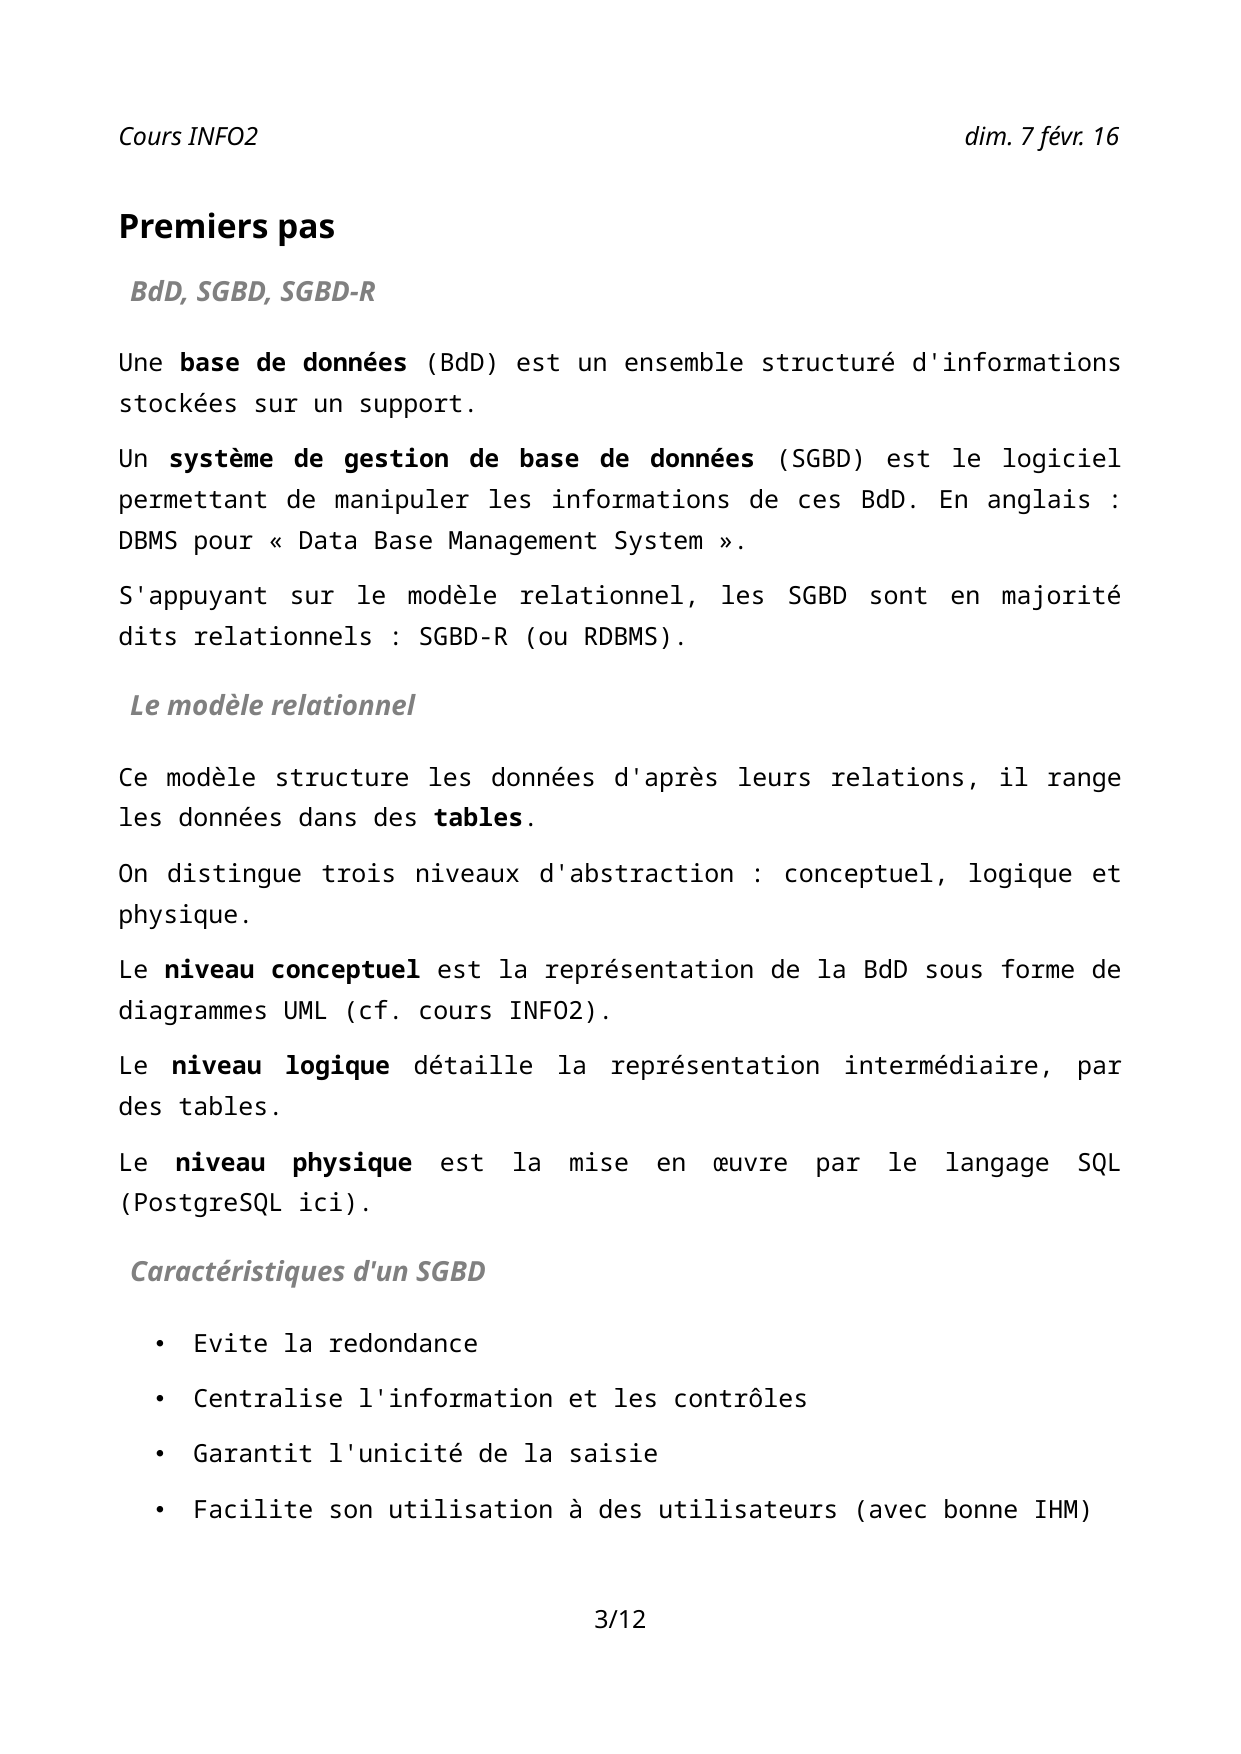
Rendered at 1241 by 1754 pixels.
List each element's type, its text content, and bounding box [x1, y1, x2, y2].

subtitle Premiers pas [118, 202, 1122, 248]
subtitle Caractéristiques d'un SGBD [130, 1252, 1122, 1290]
text On distingue trois niveaux d'abstraction : conceptuel, logique et physique. [118, 855, 1122, 930]
text Le niveau conceptuel est la représentation de la BdD sous forme de diagrammes UML (cf. cours INFO2). [118, 952, 1122, 1027]
text Ce modèle structure les données d'après leurs relations, il range les données dans des tables. [118, 759, 1122, 834]
subtitle BdD, SGBD, SGBD-R [130, 272, 1122, 309]
list Garantit l'unicité de la saisie [156, 1436, 1122, 1470]
text Un système de gestion de base de données (SGBD) est le logiciel permettant de manipuler les informations de ces BdD. En anglais : DBMS pour « Data Base Management System ». [118, 441, 1122, 557]
text Une base de données (BdD) est un ensemble structuré d'informations stockées sur un support. [118, 345, 1122, 419]
text S'appuyant sur le modèle relationnel, les SGBD sont en majorité dits relationnels : SGBD-R (ou RDBMS). [118, 578, 1122, 653]
text Le niveau physique est la mise en œuvre par le langage SQL (PostgreSQL ici). [118, 1144, 1122, 1219]
list Centralise l'information et les contrôles [156, 1381, 1122, 1415]
list Facilite son utilisation à des utilisateurs (avec bonne IHM) [156, 1492, 1122, 1526]
list Evite la redondance [156, 1325, 1122, 1359]
subtitle Le modèle relationnel [130, 686, 1122, 724]
text Le niveau logique détaille la représentation intermédiaire, par des tables. [118, 1048, 1122, 1123]
